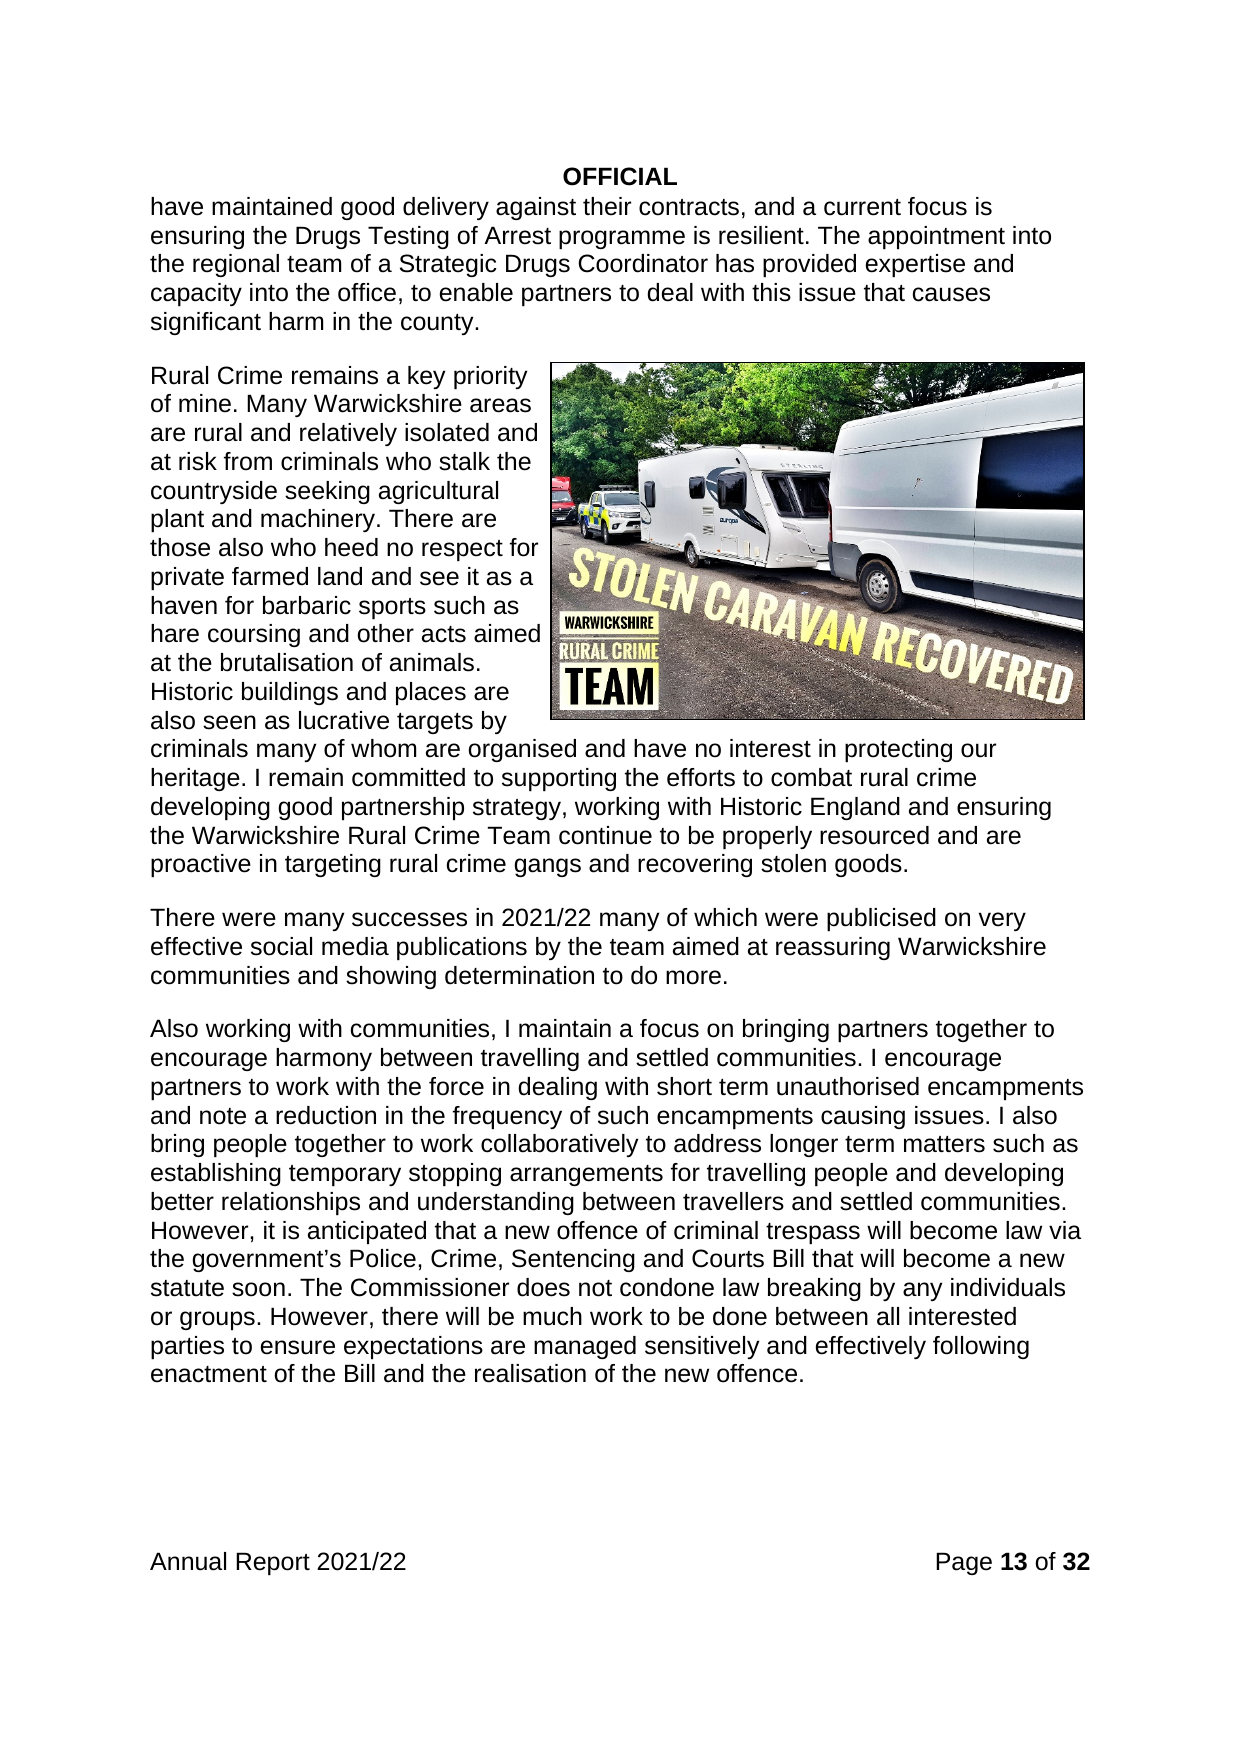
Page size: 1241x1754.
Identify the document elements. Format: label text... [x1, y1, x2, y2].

text There were many successes in 2021/22 many of which were publicised on very effective social media publications by the team aimed at reassuring Warwickshire communities and showing determination to do more. [150, 903, 1090, 989]
text have maintained good delivery against their contracts, and a current focus is ensuring the Drugs Testing of Arrest programme is resilient. The appointment into the regional team of a Strategic Drugs Coordinator has provided expertise and capacity into the office, to enable partners to deal with this issue that causes significant harm in the county. [150, 192, 1090, 336]
text Rural Crime remains a key priority of mine. Many Warwickshire areas are rural and relatively isolated and at risk from criminals who stalk the countryside seeking agricultural plant and machinery. There are those also who heed no respect for private farmed land and see it as a haven for barbaric sports such as hare coursing and other acts aimed at the brutalisation of animals. Historic buildings and places are also seen as lucrative targets by criminals many of whom are organised and have no interest in protecting our heritage. I remain committed to supporting the efforts to combat rural crime developing good partnership strategy, working with Historic England and ensuring the Warwickshire Rural Crime Team continue to be properly resourced and are proactive in targeting rural crime gangs and recovering stolen goods. [150, 361, 1090, 878]
text Also working with communities, I maintain a focus on bringing partners together to encourage harmony between travelling and settled communities. I encourage partners to work with the force in dealing with short term unauthorised encampments and note a reduction in the frequency of such encampments causing issues. I also bring people together to work collaboratively to address longer term matters such as establishing temporary stopping arrangements for travelling people and developing better relationships and understanding between travellers and settled communities. However, it is anticipated that a new offence of criminal trespass will become law via the government’s Police, Crime, Sentencing and Courts Bill that will become a new statute soon. The Commissioner does not condone law breaking by any individuals or groups. However, there will be much work to be done between all interested parties to ensure expectations are managed sensitively and effectively following enactment of the Bill and the realisation of the new offence. [150, 1014, 1090, 1388]
